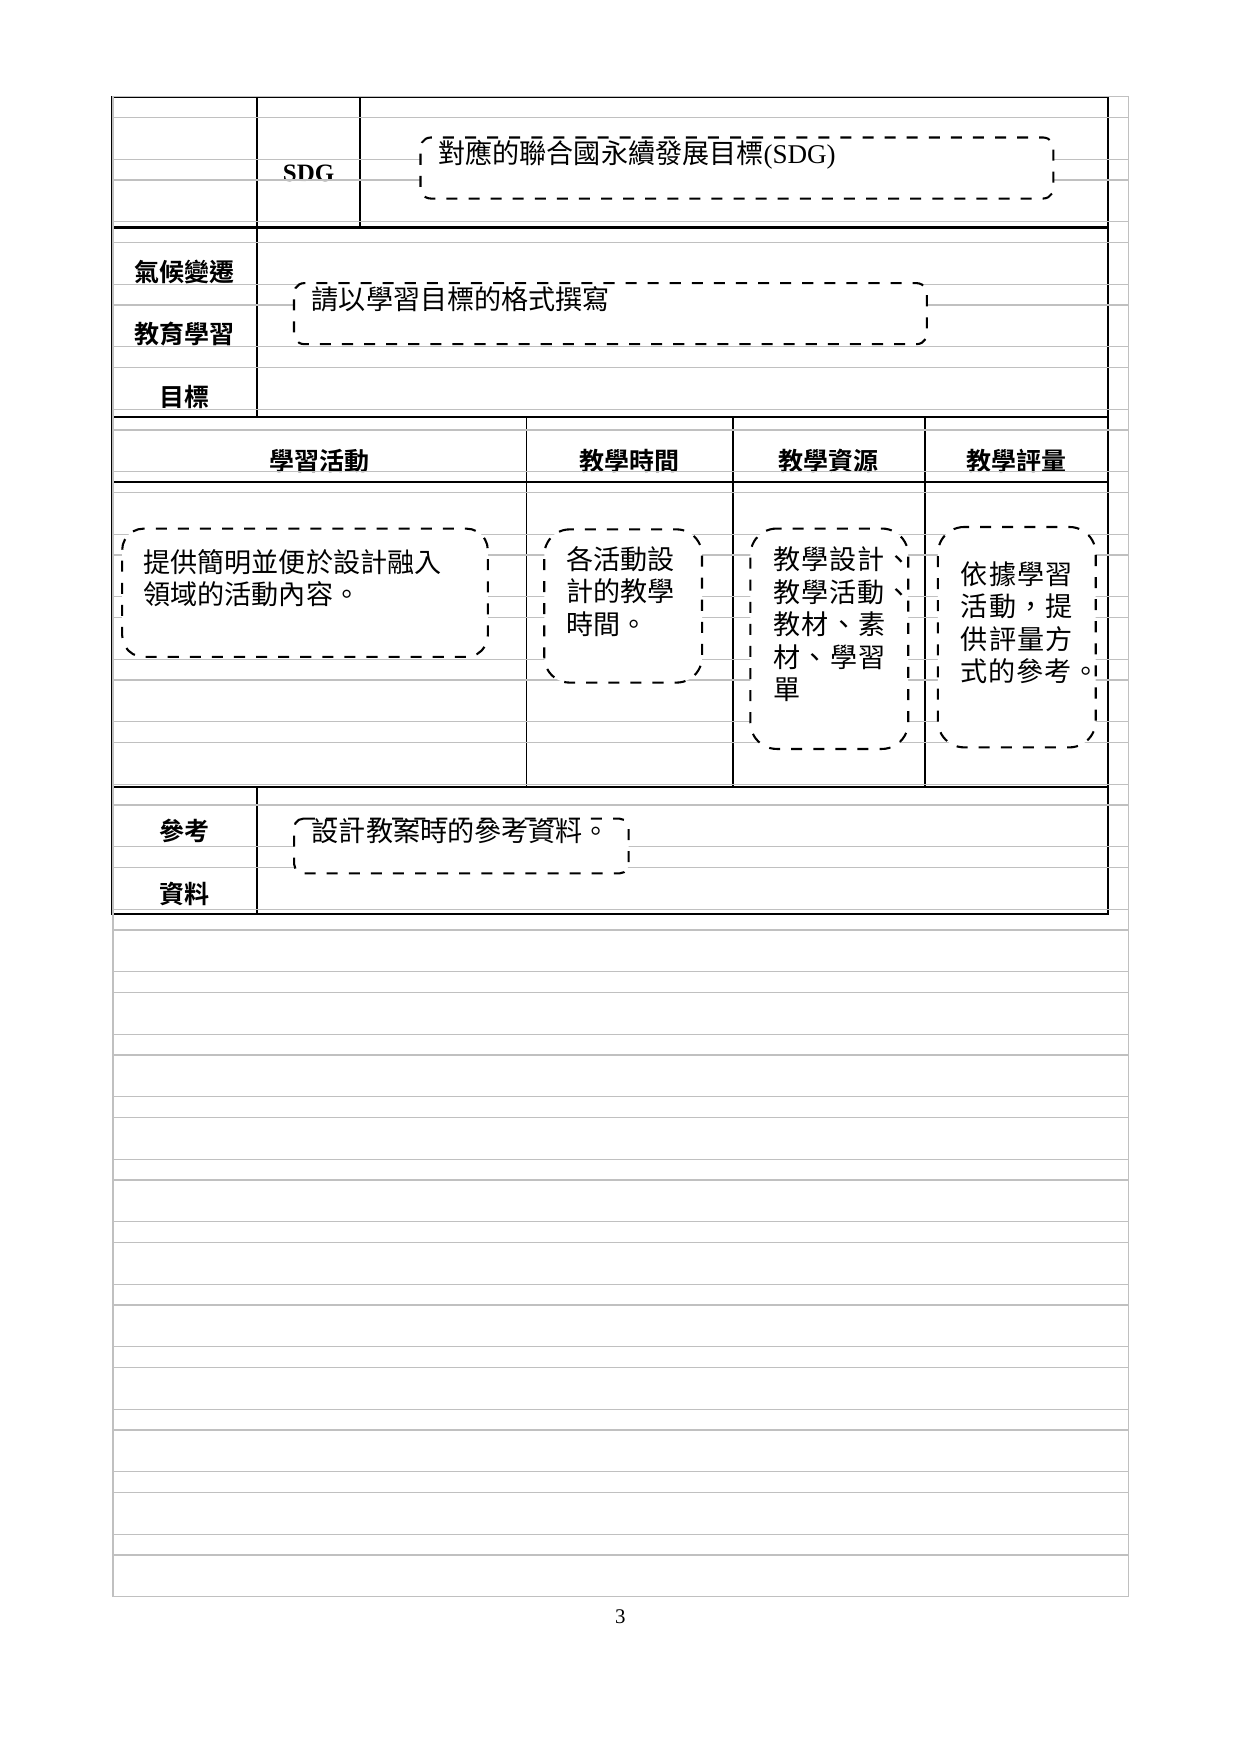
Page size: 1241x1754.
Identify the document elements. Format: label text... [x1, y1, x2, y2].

table_cell [702, 556, 732, 596]
table_cell [114, 347, 256, 367]
table_cell [926, 681, 937, 721]
table_cell [1096, 618, 1107, 659]
table_cell [903, 722, 924, 742]
table_cell [114, 681, 526, 721]
table_cell [926, 418, 1107, 429]
table_cell [114, 788, 256, 804]
table_cell [734, 660, 750, 679]
table_cell [629, 847, 1107, 867]
table_cell [734, 483, 924, 492]
table_cell [258, 285, 296, 304]
table_cell [361, 118, 1107, 159]
table_cell [909, 681, 924, 721]
table_cell 學習活動 [114, 431, 526, 471]
table_cell [734, 722, 756, 742]
table_cell [114, 285, 256, 304]
table_cell [902, 535, 924, 554]
table_cell SDG [258, 181, 359, 221]
table_cell [488, 597, 526, 617]
table_cell [734, 418, 924, 429]
table_cell [734, 597, 750, 617]
table_cell [527, 493, 732, 534]
table_cell [258, 806, 1107, 846]
table_cell [258, 847, 294, 867]
table_cell [909, 597, 924, 617]
table_cell [114, 472, 526, 481]
table_cell [909, 660, 924, 679]
table_cell 教育學習 [114, 306, 256, 346]
table_cell [483, 535, 526, 554]
table_cell [692, 660, 732, 679]
table_cell SDG [258, 118, 359, 159]
table_cell [527, 556, 544, 596]
table_cell [703, 618, 732, 659]
table_cell [1089, 722, 1107, 742]
table_cell [527, 681, 732, 721]
table_cell [114, 535, 127, 554]
table_cell [919, 306, 1107, 346]
table_cell [361, 160, 420, 179]
table_cell 學 習 重 點 [114, 160, 256, 179]
table_cell [114, 483, 526, 492]
table_cell [926, 597, 937, 617]
table_cell [258, 788, 1107, 804]
table_cell [926, 618, 937, 659]
table_cell 學 習 重 點 [114, 181, 256, 221]
table_cell [114, 229, 256, 242]
table_cell 參考 [114, 806, 256, 846]
table_cell 教學評量 [926, 431, 1107, 471]
table_cell [734, 556, 750, 596]
table_cell 目標 [114, 368, 256, 409]
table_cell [734, 493, 924, 534]
table_cell [114, 493, 526, 534]
table_cell 學 習 重 點 [114, 118, 256, 159]
table_cell [361, 222, 1107, 226]
table_cell [258, 410, 1107, 416]
table_cell SDG [302, 166, 309, 179]
table_cell [258, 229, 1107, 242]
table_cell [1054, 160, 1107, 179]
table_cell [114, 410, 256, 416]
table_cell [488, 556, 526, 596]
table_cell [258, 243, 1107, 284]
table_cell [527, 483, 732, 492]
table_cell [527, 597, 544, 617]
table_cell [1096, 681, 1107, 721]
table_cell [696, 535, 732, 554]
table_cell [926, 493, 1107, 534]
table_cell [114, 743, 526, 784]
table_cell 學 習 重 點 [114, 98, 256, 117]
table_cell [527, 535, 552, 554]
table_cell SDG [258, 160, 359, 179]
table_cell [909, 556, 924, 596]
table_cell [1091, 535, 1107, 554]
table_cell [734, 681, 750, 721]
table_cell [926, 743, 1107, 784]
table_cell 學 習 重 點 [114, 222, 256, 226]
table_cell [926, 535, 943, 554]
table_cell [114, 556, 122, 596]
table_cell [258, 868, 1107, 909]
table_cell 資料 [114, 868, 256, 909]
table_cell [114, 597, 122, 617]
table_cell SDG [258, 98, 359, 117]
table_cell [1096, 556, 1107, 596]
table_cell 教學時間 [527, 431, 732, 471]
table_cell [258, 306, 302, 346]
table_cell [114, 660, 526, 679]
table_cell [527, 743, 732, 784]
table_cell [114, 418, 526, 429]
table_cell [926, 722, 945, 742]
table_cell [926, 556, 937, 596]
table_cell [734, 535, 758, 554]
table_cell [258, 368, 1107, 409]
table_cell [114, 722, 526, 742]
table_cell [734, 618, 750, 659]
table_cell [527, 722, 732, 742]
table_cell 氣候變遷 [114, 243, 256, 284]
table_cell [926, 660, 937, 679]
table_cell [926, 483, 1107, 492]
table_cell [527, 472, 732, 481]
table_cell [734, 743, 924, 784]
table_cell [926, 472, 1107, 481]
table_cell [734, 472, 924, 481]
table_cell [1096, 597, 1107, 617]
table_cell SDG [258, 222, 359, 226]
table_cell [909, 618, 924, 659]
table_cell [527, 418, 732, 429]
table_cell 教學資源 [734, 431, 924, 471]
table_cell [924, 285, 1107, 304]
table_cell [361, 181, 1107, 221]
table_cell [114, 847, 256, 867]
table_cell [527, 660, 553, 679]
table_cell [114, 618, 526, 659]
table_cell [527, 618, 544, 659]
table_cell [361, 98, 1107, 117]
table_cell [703, 597, 732, 617]
table_cell [1096, 660, 1107, 679]
table_cell [258, 347, 1107, 367]
